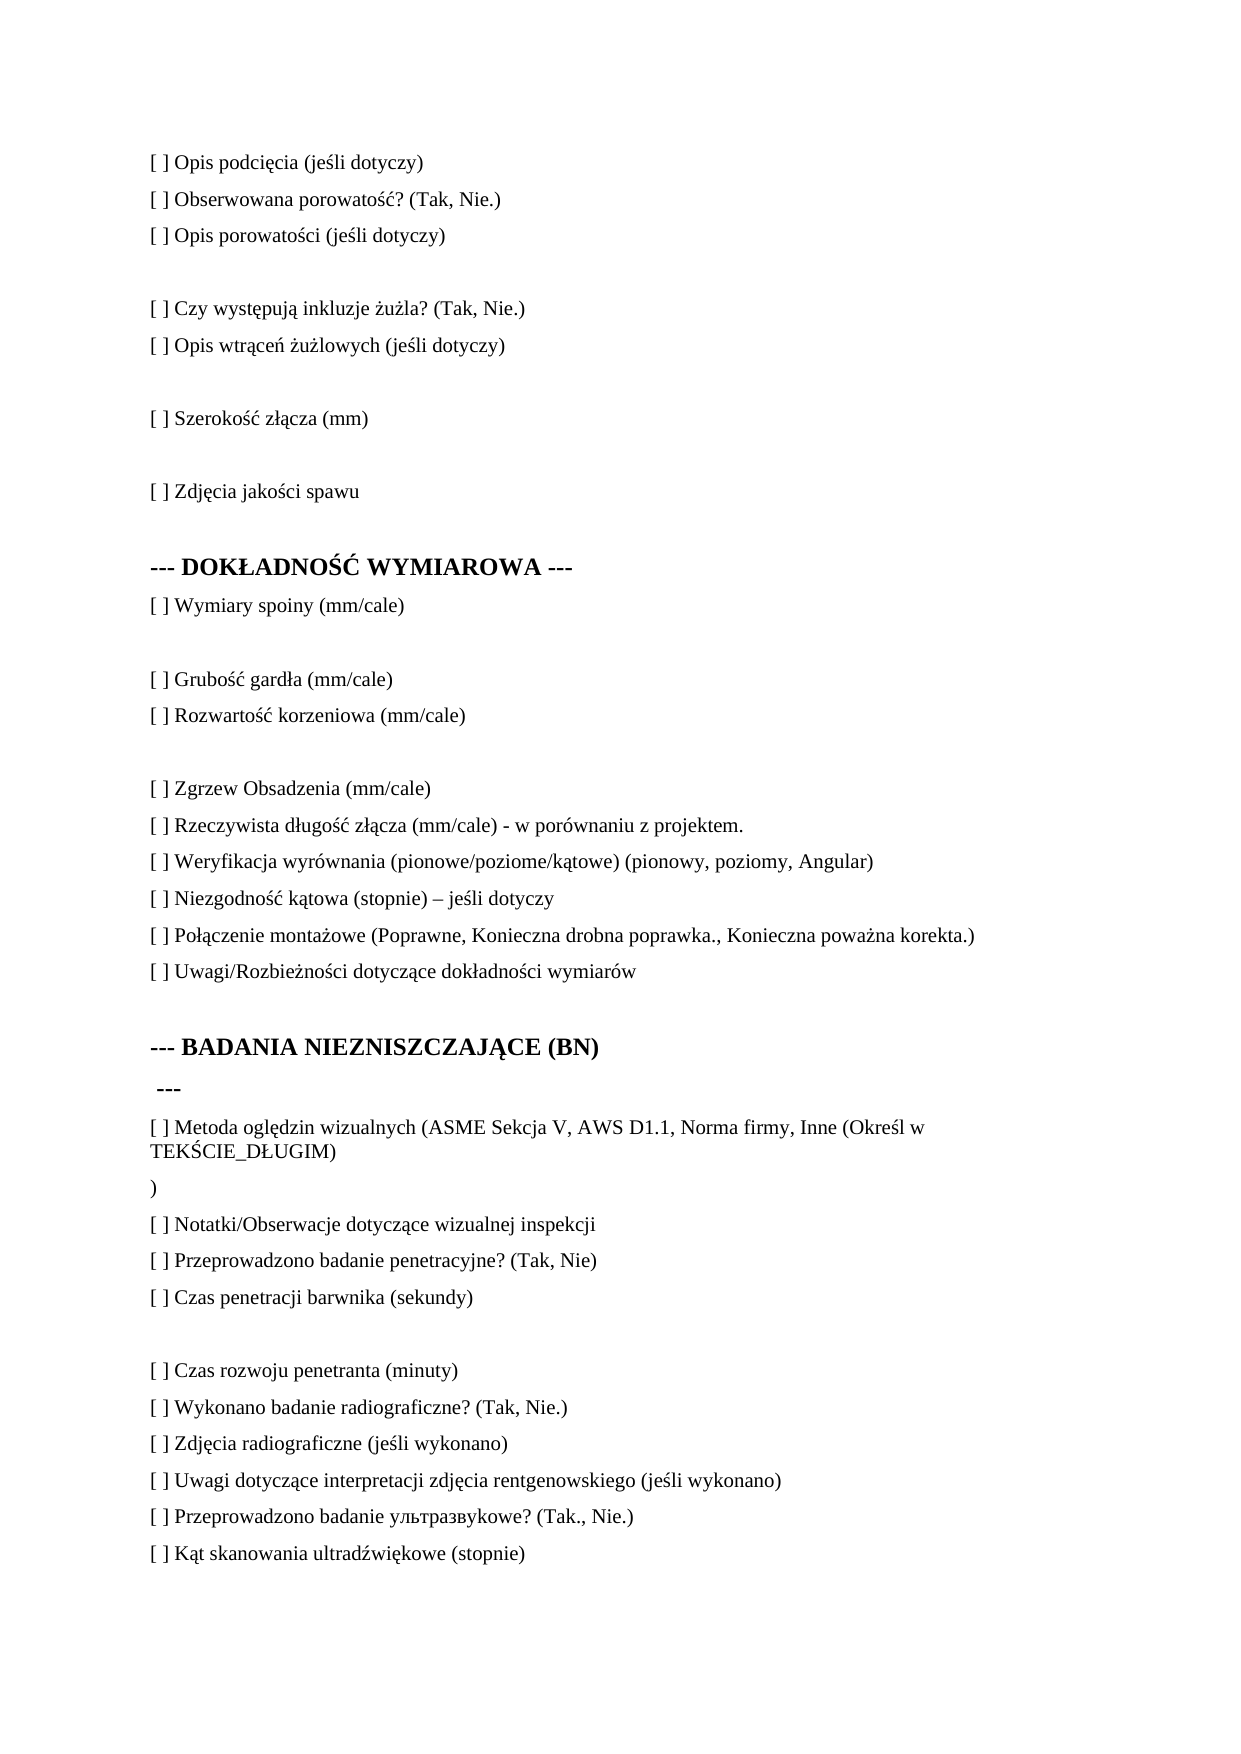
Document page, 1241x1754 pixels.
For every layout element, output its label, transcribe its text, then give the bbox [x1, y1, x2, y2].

text [ ] Zdjęcia jakości spawu [150, 479, 1090, 503]
text [ ] Czy występują inkluzje żużla? (Tak, Nie.) [150, 296, 1090, 320]
text [ ] Metoda oględzin wizualnych (ASME Sekcja V, AWS D1.1, Norma firmy, Inne (Określ w TEKŚCIE_DŁUGIM) [150, 1115, 1090, 1163]
text [ ] Opis porowatości (jeśli dotyczy) [150, 223, 1090, 247]
text --- BADANIA NIEZNISZCZAJĄCE (BN) [150, 1032, 1090, 1061]
text [ ] Rzeczywista długość złącza (mm/cale) - w porównaniu z projektem. [150, 813, 1090, 837]
text [ ] Połączenie montażowe (Poprawne, Konieczna drobna poprawka., Konieczna poważna korekta.) [150, 922, 1090, 947]
text [ ] Grubość gardła (mm/cale) [150, 667, 1090, 691]
text [ ] Wykonano badanie radiograficzne? (Tak, Nie.) [150, 1395, 1090, 1419]
text [ ] Szerokość złącza (mm) [150, 406, 1090, 430]
text --- [150, 1073, 1090, 1102]
text [ ] Opis podcięcia (jeśli dotyczy) [150, 150, 1090, 174]
text ) [150, 1175, 1090, 1199]
text [ ] Zdjęcia radiograficzne (jeśli wykonano) [150, 1431, 1090, 1455]
text [ ] Kąt skanowania ultradźwiękowe (stopnie) [150, 1541, 1090, 1565]
text [ ] Uwagi/Rozbieżności dotyczące dokładności wymiarów [150, 959, 1090, 983]
text --- DOKŁADNOŚĆ WYMIAROWA --- [150, 552, 1090, 581]
text [ ] Przeprowadzono badanie penetracyjne? (Tak, Nie) [150, 1248, 1090, 1272]
text [ ] Rozwartość korzeniowa (mm/cale) [150, 703, 1090, 727]
text [ ] Niezgodność kątowa (stopnie) – jeśli dotyczy [150, 886, 1090, 910]
text [ ] Zgrzew Obsadzenia (mm/cale) [150, 776, 1090, 800]
text [ ] Opis wtrąceń żużlowych (jeśli dotyczy) [150, 333, 1090, 357]
text [ ] Obserwowana porowatość? (Tak, Nie.) [150, 187, 1090, 211]
text [ ] Uwagi dotyczące interpretacji zdjęcia rentgenowskiego (jeśli wykonano) [150, 1468, 1090, 1492]
text [ ] Notatki/Obserwacje dotyczące wizualnej inspekcji [150, 1212, 1090, 1236]
text [ ] Wymiary spoiny (mm/cale) [150, 593, 1090, 617]
text [ ] Czas penetracji barwnika (sekundy) [150, 1285, 1090, 1309]
text [ ] Weryfikacja wyrównania (pionowe/poziome/kątowe) (pionowy, poziomy, Angular) [150, 849, 1090, 873]
text [ ] Czas rozwoju penetranta (minuty) [150, 1358, 1090, 1382]
text [ ] Przeprowadzono badanie ультразвуkowe? (Tak., Nie.) [150, 1504, 1090, 1528]
